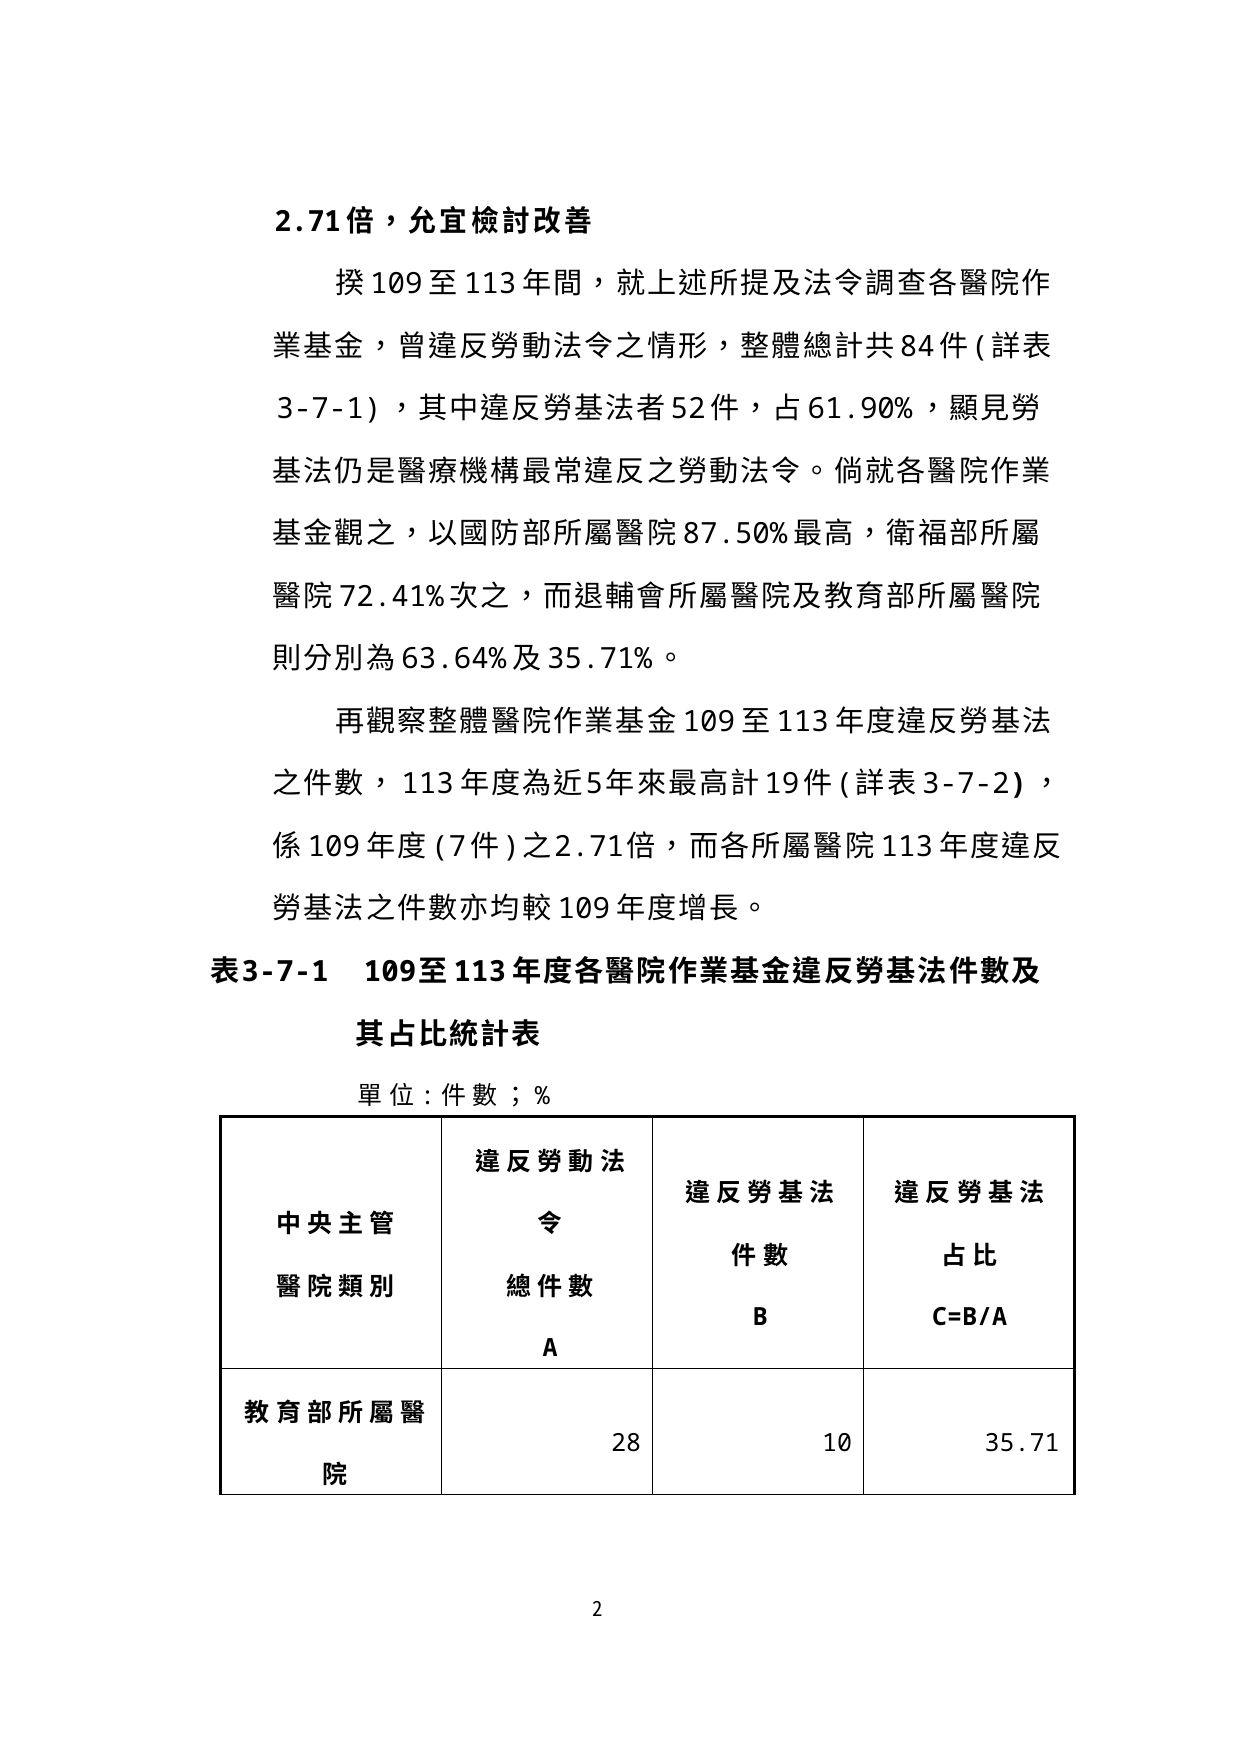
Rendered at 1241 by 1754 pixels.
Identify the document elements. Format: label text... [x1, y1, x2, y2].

text 表3-7-1 109至113年度各醫院作業基金違反勞基法件數及其占比統計表 單位:件數；% [207, 927, 1063, 1115]
table_header 中央主管 醫院類別 [222, 1118, 441, 1368]
text 再觀察整體醫院作業基金109至113年度違反勞基法之件數，113年度為近5年來最高計19件(詳表3-7-2)，係109年度(7件)之2.71倍，而各所屬醫院113年度違反勞基法之件數亦均較109年度增長。 [266, 677, 1063, 927]
table_cell 28 [442, 1369, 652, 1494]
text 2.71倍，允宜檢討改善 [236, 177, 1063, 240]
table_cell 教育部所屬醫院 [222, 1369, 441, 1494]
text 揆109至113年間，就上述所提及法令調查各醫院作業基金，曾違反勞動法令之情形，整體總計共84件(詳表3-7-1)，其中違反勞基法者52件，占61.90%，顯見勞基法仍是醫療機構最常違反之勞動法令。倘就各醫院作業基金觀之，以國防部所屬醫院87.50%最高，衛福部所屬醫院72.41%次之，而退輔會所屬醫院及教育部所屬醫院則分別為63.64%及35.71%。 [266, 240, 1063, 677]
table_header 違反勞基法 件數 B [653, 1118, 863, 1368]
table_header 違反勞動法令 總件數 A [442, 1118, 652, 1368]
table_header 違反勞基法 占比 C=B/A [864, 1118, 1073, 1368]
table_cell 35.71 [864, 1369, 1073, 1494]
table_cell 10 [653, 1369, 863, 1494]
